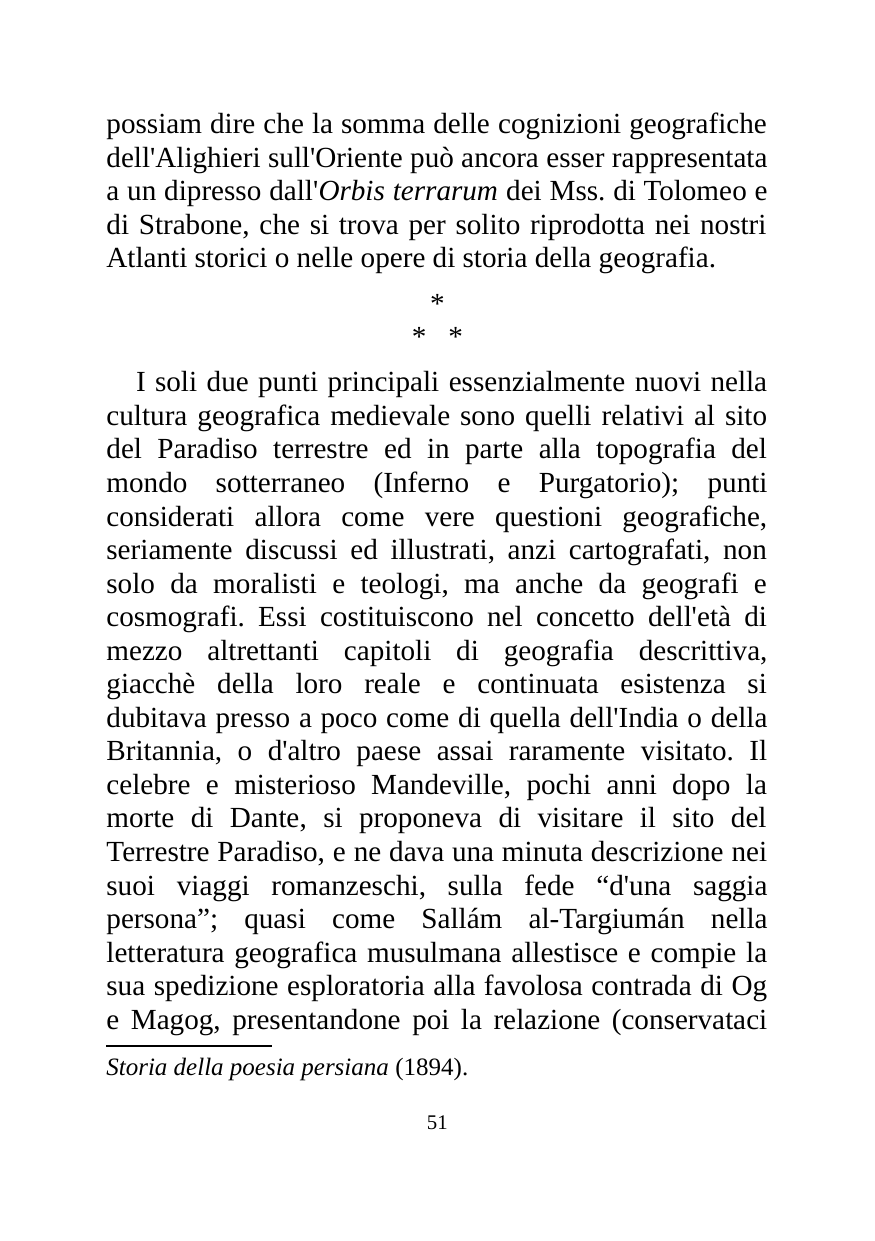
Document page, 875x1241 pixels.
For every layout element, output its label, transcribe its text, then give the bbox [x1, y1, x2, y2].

text In complesso però, in misura maggiore che da sicure o probabili fonti contemporanee, scritte od orali, l'erudizione geografica orientale del tempo di Dante e di Dante stesso riportavasi alla letteratura antica greco-romana, cioè latina o classica, attinta direttamente ai testi originali o rimaneggiata e condensata nelle grandi enciclopedie medievali. L'uso e gusto di esse era dall'Occidente passato nell'Oriente arabo-persiano, e di là tornato tra noi dopo il mille, e la loro diffusione e funzione didattica non mi sembrano ancora esser state sufficentemente messe in luce fra noi. In generale possiam dire che la somma delle cognizioni geografiche dell'Alighieri sull'Oriente può ancora esser rappresentata a un dipresso dall'Orbis terrarum dei Mss. di Tolomeo e di Strabone, che si trova per solito riprodotta nei nostri Atlanti storici o nelle opere di storia della geografia. [106, 106, 768, 274]
text * * * [106, 286, 768, 353]
text Storia della poesia persiana (1894). [106, 1052, 768, 1080]
text I soli due punti principali essenzialmente nuovi nella cultura geografica medievale sono quelli relativi al sito del Paradiso terrestre ed in parte alla topografia del mondo sotterraneo (Inferno e Purgatorio); punti considerati allora come vere questioni geografiche, seriamente discussi ed illustrati, anzi cartografati, non solo da moralisti e teologi, ma anche da geografi e cosmografi. Essi costituiscono nel concetto dell'età di mezzo altrettanti capitoli di geografia descrittiva, giacchè della loro reale e continuata esistenza si dubitava presso a poco come di quella dell'India o della Britannia, o d'altro paese assai raramente visitato. Il celebre e misterioso Mandeville, pochi anni dopo la morte di Dante, si proponeva di visitare il sito del Terrestre Paradiso, e ne dava una minuta descrizione nei suoi viaggi romanzeschi, sulla fede “d'una saggia persona”; quasi come Sallám al-Targiumán nella letteratura geografica musulmana allestisce e compie la sua spedizione esploratoria alla favolosa contrada di Og e Magog, presentandone poi la relazione (conservataci [106, 364, 768, 1035]
